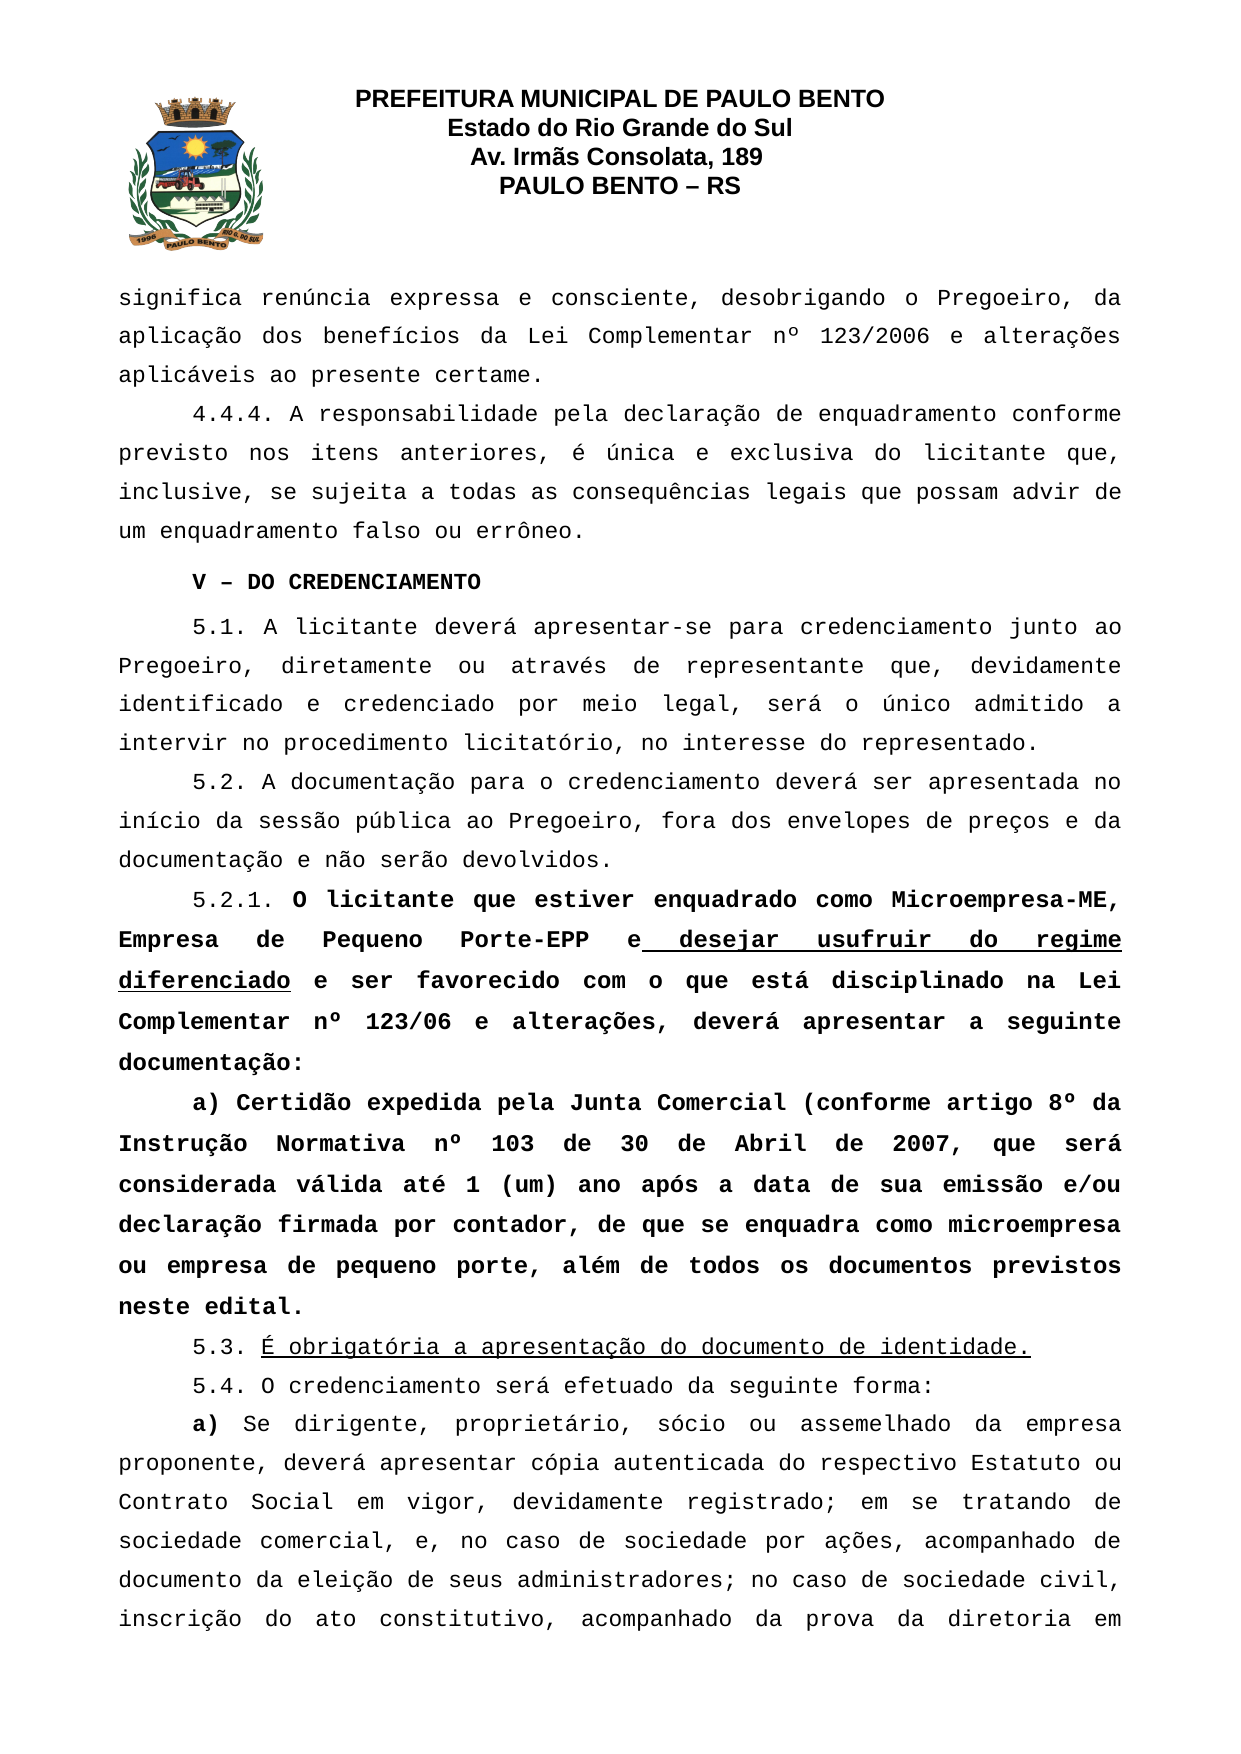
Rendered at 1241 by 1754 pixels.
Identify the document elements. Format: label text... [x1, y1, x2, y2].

text 4.4.4. A responsabilidade pela declaração de enquadramento conforme previsto nos itens anteriores, é única e exclusiva do licitante que, inclusive, se sujeita a todas as consequências legais que possam advir de um enquadramento falso ou errôneo. [118, 402, 1122, 545]
text 5.2. A documentação para o credenciamento deverá ser apresentada no início da sessão pública ao Pregoeiro, fora dos envelopes de preços e da documentação e não serão devolvidos. [118, 771, 1122, 874]
text 5.2.1. O licitante que estiver enquadrado como Microempresa-ME, Empresa de Pequeno Porte-EPP e desejar usufruir do regime diferenciado e ser favorecido com o que está disciplinado na Lei Complementar nº 123/06 e alterações, deverá apresentar a seguinte documentação: [118, 887, 1122, 1077]
text a) Certidão expedida pela Junta Comercial (conforme artigo 8º da Instrução Normativa nº 103 de 30 de Abril de 2007, que será considerada válida até 1 (um) ano após a data de sua emissão e/ou declaração firmada por contador, de que se enquadra como microempresa ou empresa de pequeno porte, além de todos os documentos previstos neste edital. [118, 1091, 1122, 1322]
text 5.1. A licitante deverá apresentar-se para credenciamento junto ao Pregoeiro, diretamente ou através de representante que, devidamente identificado e credenciado por meio legal, será o único admitido a intervir no procedimento licitatório, no interesse do representado. [118, 615, 1122, 758]
text 5.3. É obrigatória a apresentação do documento de identidade. [118, 1335, 1122, 1361]
text V – DO CREDENCIAMENTO [118, 570, 1122, 596]
text significa renúncia expressa e consciente, desobrigando o Pregoeiro, da aplicação dos benefícios da Lei Complementar nº 123/2006 e alterações aplicáveis ao presente certame. [118, 286, 1122, 389]
text 5.4. O credenciamento será efetuado da seguinte forma: [118, 1374, 1122, 1400]
picture [128, 96, 264, 251]
text a) Se dirigente, proprietário, sócio ou assemelhado da empresa proponente, deverá apresentar cópia autenticada do respectivo Estatuto ou Contrato Social em vigor, devidamente registrado; em se tratando de sociedade comercial, e, no caso de sociedade por ações, acompanhado de documento da eleição de seus administradores; no caso de sociedade civil, inscrição do ato constitutivo, acompanhado da prova da diretoria em [118, 1413, 1122, 1633]
